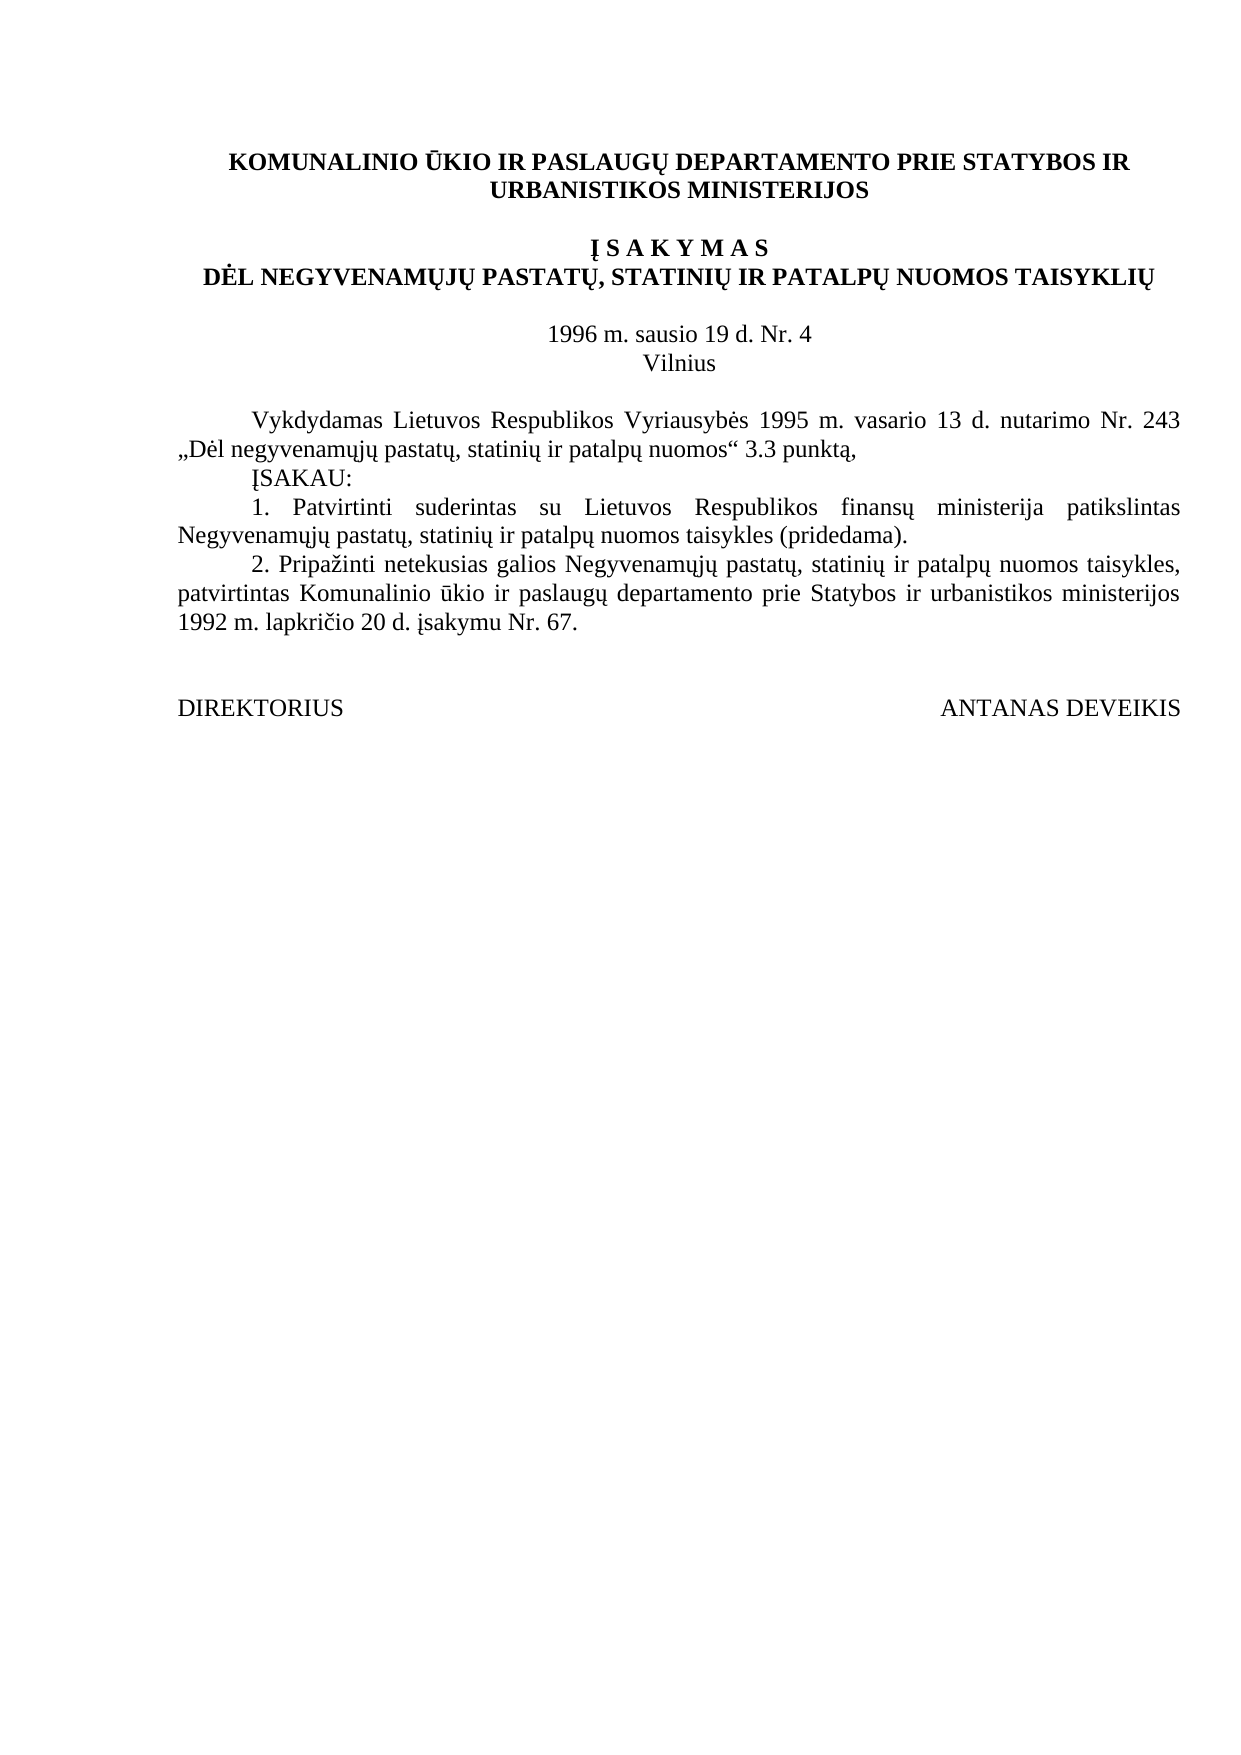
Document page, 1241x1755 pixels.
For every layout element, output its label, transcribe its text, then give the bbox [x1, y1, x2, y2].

text Vykdydamas Lietuvos Respublikos Vyriausybės 1995 m. vasario 13 d. nutarimo Nr. 243 „Dėl negyvenamųjų pastatų, statinių ir patalpų nuomos“ 3.3 punktą, [177, 406, 1181, 463]
text Vilnius [177, 348, 1181, 377]
text 1. Patvirtinti suderintas su Lietuvos Respublikos finansų ministerija patikslintas Negyvenamųjų pastatų, statinių ir patalpų nuomos taisykles (pridedama). [177, 492, 1181, 549]
text 2. Pripažinti netekusias galios Negyvenamųjų pastatų, statinių ir patalpų nuomos taisykles, patvirtintas Komunalinio ūkio ir paslaugų departamento prie Statybos ir urbanistikos ministerijos 1992 m. lapkričio 20 d. įsakymu Nr. 67. [177, 549, 1181, 636]
text Į S A K Y M A S [177, 233, 1181, 262]
text ĮSAKAU: [177, 463, 1181, 492]
text 1996 m. sausio 19 d. Nr. 4 [177, 319, 1181, 348]
text DIREKTORIUS ANTANAS DEVEIKIS [177, 693, 1181, 722]
text DĖL NEGYVENAMŲJŲ PASTATŲ, STATINIŲ IR PATALPŲ NUOMOS TAISYKLIŲ [177, 262, 1181, 291]
text KOMUNALINIO ŪKIO IR PASLAUGŲ DEPARTAMENTO PRIE STATYBOS IR URBANISTIKOS MINISTERIJOS [177, 147, 1181, 204]
